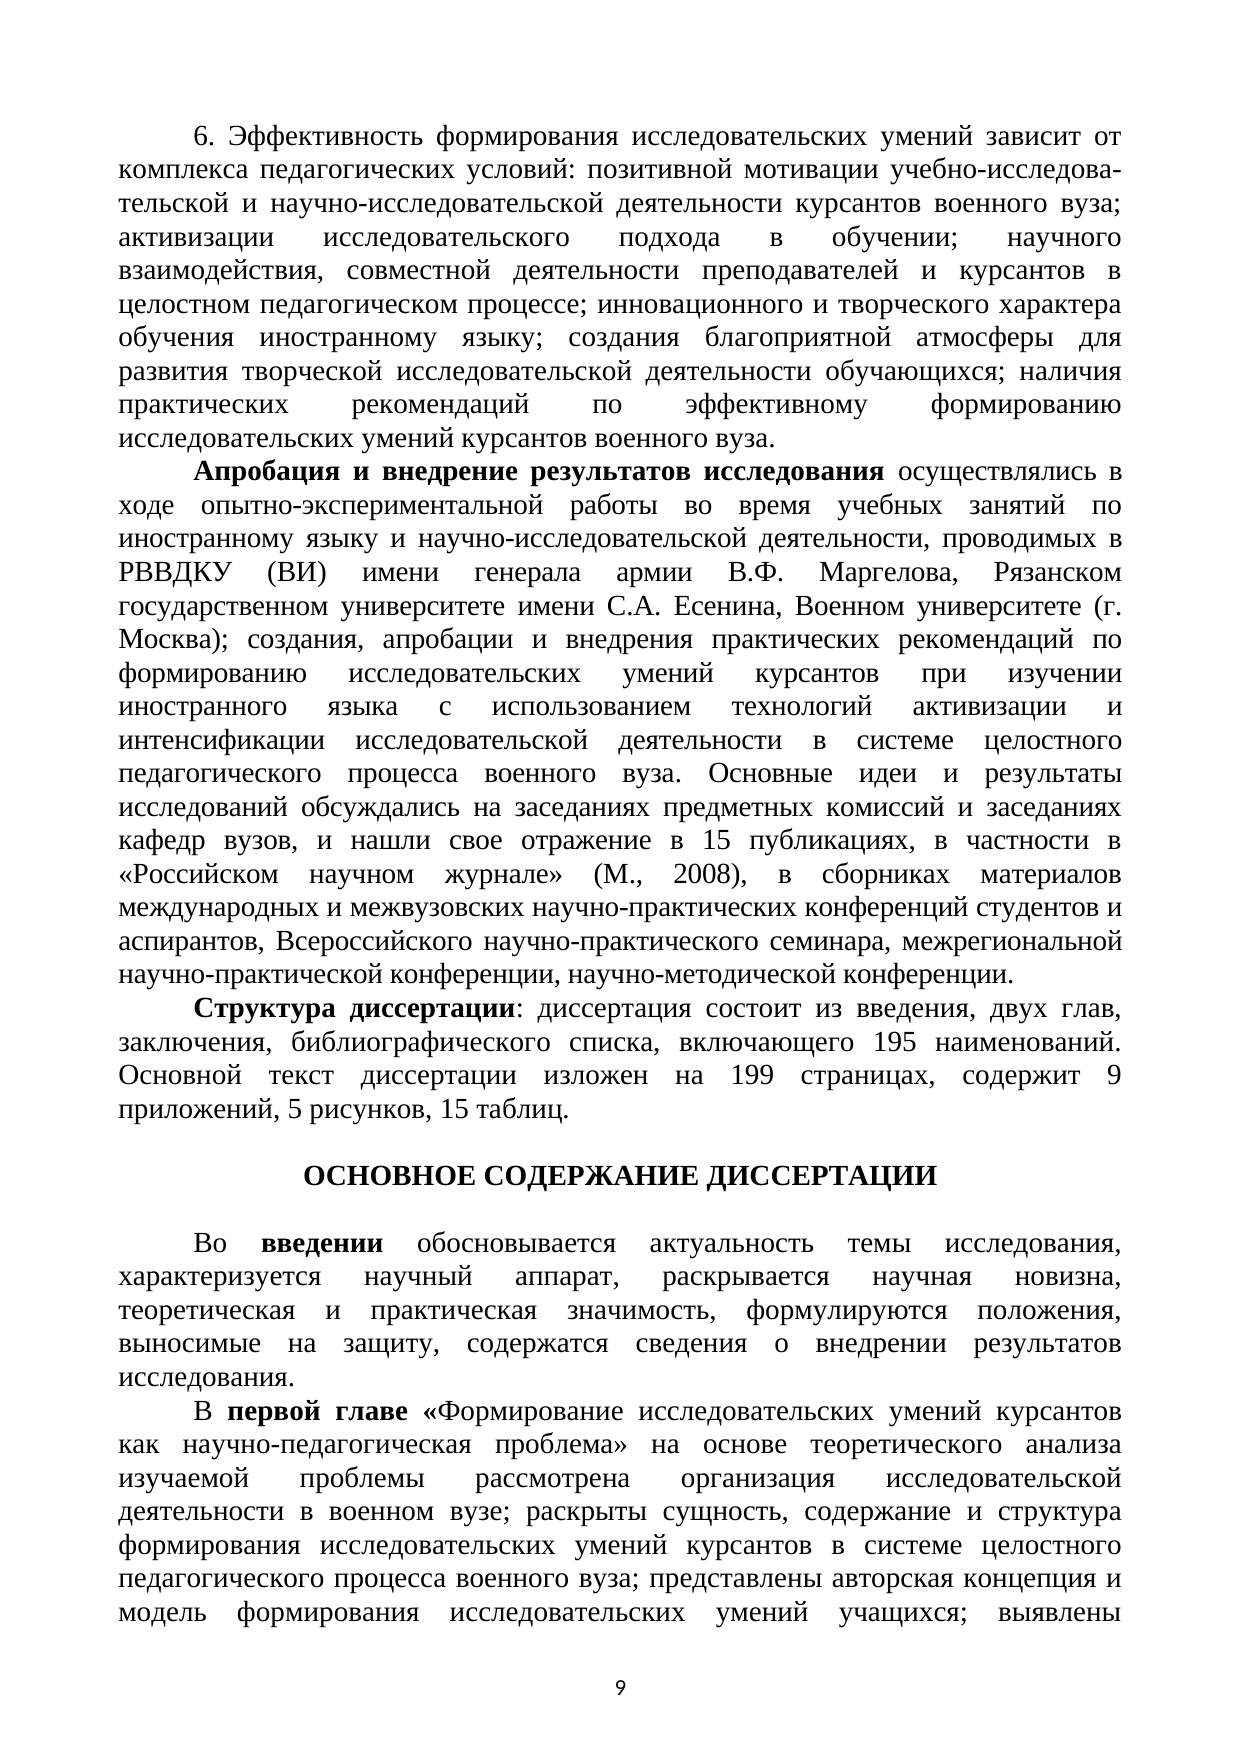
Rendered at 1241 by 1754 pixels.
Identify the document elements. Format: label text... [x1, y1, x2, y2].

text Апробация и внедрение результатов исследования осуществлялись в ходе опытно-экспериментальной работы во время учебных занятий по иностранному языку и научно-исследовательской деятельности, проводимых в РВВДКУ (ВИ) имени генерала армии В.Ф. Маргелова, Рязанском государственном университете имени С.А. Есенина, Военном университете (г. Москва); создания, апробации и внедрения практических рекомендаций по формированию исследовательских умений курсантов при изучении иностранного языка с использованием технологий активизации и интенсификации исследовательской деятельности в системе целостного педагогического процесса военного вуза. Основные идеи и результаты исследований обсуждались на заседаниях предметных комиссий и заседаниях кафедр вузов, и нашли свое отражение в 15 публикациях, в частности в «Российском научном журнале» (М., 2008), в сборниках материалов международных и межвузовских научно-практических конференций студентов и аспирантов, Всероссийского научно-практического семинара, межрегиональной научно-практической конференции, научно-методической конференции. [118, 453, 1122, 990]
text Структура диссертации: диссертация состоит из введения, двух глав, заключения, библиографического списка, включающего 195 наименований. Основной текст диссертации изложен на 199 страницах, содержит 9 приложений, 5 рисунков, 15 таблиц. [118, 990, 1122, 1124]
text В первой главе «Формирование исследовательских умений курсантов как научно-педагогическая проблема» на основе теоретического анализа изучаемой проблемы рассмотрена организация исследовательской деятельности в военном вузе; раскрыты сущность, содержание и структура формирования исследовательских умений курсантов в системе целостного педагогического процесса военного вуза; представлены авторская концепция и модель формирования исследовательских умений учащихся; выявлены [118, 1393, 1122, 1627]
text ОСНОВНОЕ СОДЕРЖАНИЕ ДИССЕРТАЦИИ [118, 1158, 1122, 1191]
text 6. Эффективность формирования исследовательских умений зависит от комплекса педагогических условий: позитивной мотивации учебно-исследова-тельской и научно-исследовательской деятельности курсантов военного вуза; активизации исследовательского подхода в обучении; научного взаимодействия, совместной деятельности преподавателей и курсантов в целостном педагогическом процессе; инновационного и творческого характера обучения иностранному языку; создания благоприятной атмосферы для развития творческой исследовательской деятельности обучающихся; наличия практических рекомендаций по эффективному формированию исследовательских умений курсантов военного вуза. [118, 118, 1122, 453]
text Во введении обосновывается актуальность темы исследования, характеризуется научный аппарат, раскрывается научная новизна, теоретическая и практическая значимость, формулируются положения, выносимые на защиту, содержатся сведения о внедрении результатов исследования. [118, 1225, 1122, 1393]
